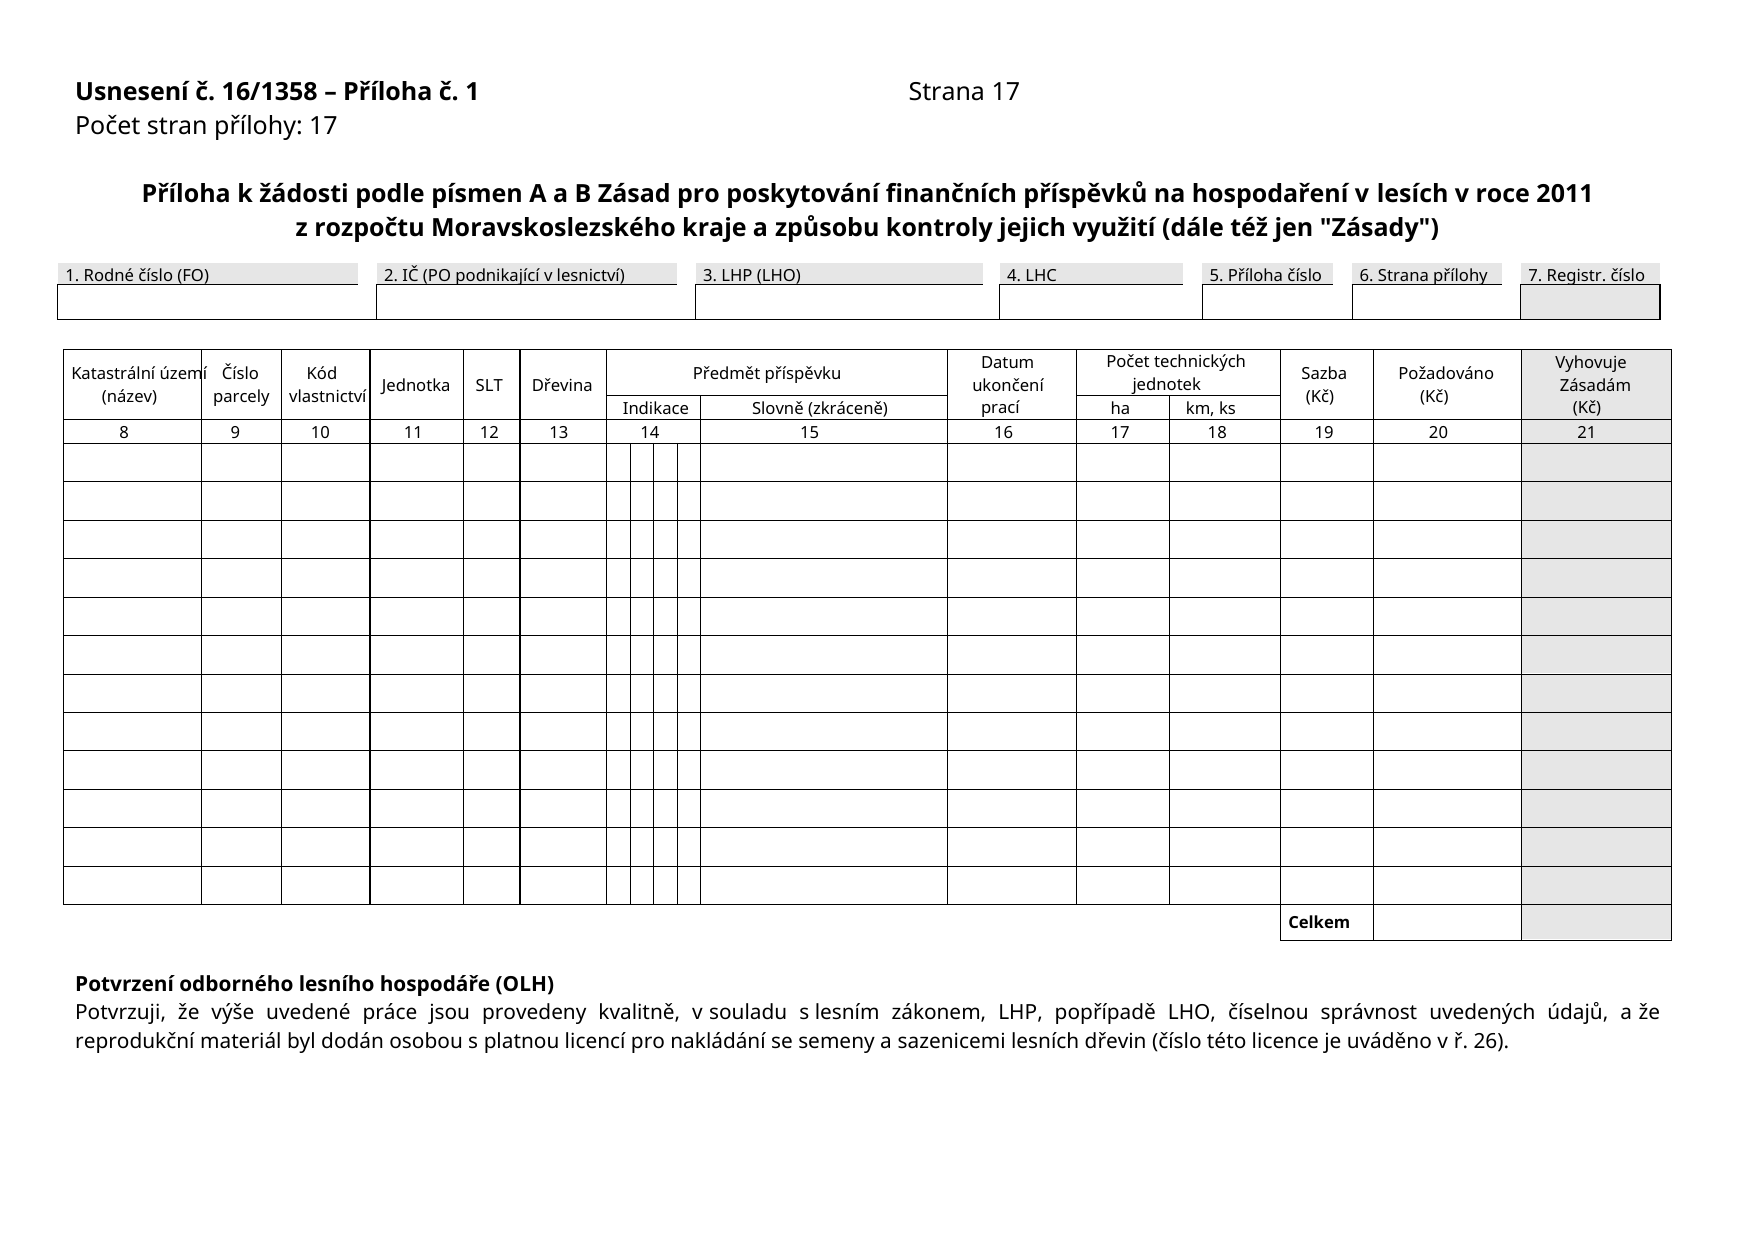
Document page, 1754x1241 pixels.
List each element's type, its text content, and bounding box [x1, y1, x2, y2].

table_cell [1353, 285, 1502, 319]
table_cell [1522, 598, 1671, 635]
table_cell [282, 713, 369, 750]
table_cell [1522, 713, 1671, 750]
table_cell [631, 482, 653, 520]
table_cell [202, 867, 281, 904]
table_cell [64, 790, 201, 827]
table_header [358, 263, 377, 319]
table_cell [1203, 285, 1333, 319]
table_cell [678, 751, 700, 789]
table_cell [631, 559, 653, 597]
table_cell [1522, 444, 1671, 481]
table_cell [464, 675, 519, 712]
table_header [983, 263, 999, 319]
table_cell km, ks [1170, 396, 1280, 419]
table_cell [1077, 751, 1169, 789]
table_cell [282, 521, 369, 558]
table_cell [521, 828, 606, 866]
table_cell 10 [282, 420, 369, 443]
table_cell Celkem [1281, 905, 1373, 939]
table_cell [521, 636, 606, 673]
table_header 6. Strana přílohy [1352, 263, 1502, 284]
table_cell Indikace [607, 396, 700, 419]
table_cell [678, 444, 700, 481]
table_cell 9 [202, 420, 281, 443]
table_cell [282, 598, 369, 635]
table_cell [654, 675, 677, 712]
table_cell [64, 598, 201, 635]
table_cell [948, 790, 1076, 827]
table_cell [371, 790, 463, 827]
table_cell [678, 559, 700, 597]
table_cell [948, 598, 1076, 635]
table_header Katastrální území (název) [64, 350, 201, 419]
table_cell [631, 598, 653, 635]
table_header Vyhovuje Zásadám (Kč) [1522, 350, 1671, 419]
table_cell [371, 867, 463, 904]
table_cell [948, 559, 1076, 597]
table_cell [1281, 867, 1373, 904]
table_cell [607, 598, 630, 635]
table_cell [701, 598, 947, 635]
table_cell 18 [1170, 420, 1280, 443]
table_cell [464, 482, 519, 520]
table_cell [1077, 482, 1169, 520]
table_cell [1374, 790, 1521, 827]
table_cell [371, 675, 463, 712]
table_cell [631, 867, 653, 904]
table_cell [607, 751, 630, 789]
table_cell [948, 636, 1076, 673]
table_cell [948, 521, 1076, 558]
table_cell [64, 521, 201, 558]
table_cell [1374, 559, 1521, 597]
table_cell [202, 751, 281, 789]
table_cell 21 [1522, 420, 1671, 443]
table_cell [202, 675, 281, 712]
table_cell ha [1077, 396, 1169, 419]
table_cell [464, 790, 519, 827]
table_cell [631, 521, 653, 558]
table_cell [1281, 713, 1373, 750]
table_cell [948, 713, 1076, 750]
table_cell [1077, 636, 1169, 673]
table_cell [64, 713, 201, 750]
table_cell [1281, 598, 1373, 635]
table_cell [1170, 751, 1280, 789]
table_cell [282, 828, 369, 866]
table_cell [1374, 444, 1521, 481]
table_cell 8 [64, 420, 201, 443]
table_cell [701, 867, 947, 904]
table_cell [64, 444, 201, 481]
table_cell [282, 636, 369, 673]
table_cell [64, 675, 201, 712]
table_cell [371, 482, 463, 520]
table_cell [282, 444, 369, 481]
table_header [1502, 263, 1521, 319]
table_cell [1281, 675, 1373, 712]
table_cell [607, 559, 630, 597]
table_cell [1170, 482, 1280, 520]
table_cell [701, 444, 947, 481]
table_cell [654, 867, 677, 904]
table_cell 17 [1077, 420, 1169, 443]
table_cell [948, 482, 1076, 520]
table_cell [521, 751, 606, 789]
table_cell [464, 751, 519, 789]
table_cell [948, 751, 1076, 789]
table_cell [202, 521, 281, 558]
table_cell [607, 828, 630, 866]
table_cell [631, 713, 653, 750]
table_cell [521, 598, 606, 635]
table_cell [654, 828, 677, 866]
title Potvrzuji, že výše uvedené práce jsou provedeny kvalitně, v souladu s lesním zákonem, LHP, popřípadě LHO, číselnou správnost uvedených údajů, a že reprodukční materiál byl dodán osobou s platnou licencí pro nakládání se semeny a sazenicemi lesních dřevin (číslo této licence je uváděno v ř. 26). [75, 997, 1660, 1054]
table_cell [654, 521, 677, 558]
table_cell [654, 751, 677, 789]
table_cell [1374, 482, 1521, 520]
table_cell [64, 905, 1280, 939]
table_cell [521, 675, 606, 712]
table_cell [1077, 713, 1169, 750]
table_cell [654, 713, 677, 750]
table_cell [607, 521, 630, 558]
table_cell [701, 636, 947, 673]
table_cell 11 [371, 420, 463, 443]
table_header Dřevina [521, 350, 606, 419]
table_cell [631, 636, 653, 673]
table_cell [631, 675, 653, 712]
table_cell [1170, 713, 1280, 750]
table_header Sazba (Kč) [1281, 350, 1373, 419]
table_cell [377, 285, 677, 319]
table_cell [521, 559, 606, 597]
table_cell [1522, 828, 1671, 866]
table_cell [521, 867, 606, 904]
table_cell [1522, 482, 1671, 520]
table_cell [371, 713, 463, 750]
table_cell [948, 828, 1076, 866]
table_cell [1374, 905, 1521, 939]
table_cell [202, 790, 281, 827]
table_cell [202, 713, 281, 750]
table_cell [678, 867, 700, 904]
table_header [1183, 263, 1202, 319]
table_cell [607, 482, 630, 520]
table_cell [464, 828, 519, 866]
table_header [677, 263, 696, 319]
text Příloha k žádosti podle písmen A a B Zásad pro poskytování finančních příspěvků na hospodaření v lesích v roce 2011 z rozpočtu Moravskoslezského kraje a způsobu kontroly jejich využití (dále též jen "Zásady") [75, 176, 1660, 244]
table_cell [1522, 559, 1671, 597]
table_cell [1374, 598, 1521, 635]
table_cell [1522, 521, 1671, 558]
table_cell [631, 790, 653, 827]
table_cell [64, 828, 201, 866]
table_cell [678, 482, 700, 520]
table_cell 20 [1374, 420, 1521, 443]
table_cell [64, 559, 201, 597]
table_cell [654, 790, 677, 827]
table_cell [678, 521, 700, 558]
table_cell [654, 598, 677, 635]
table_cell [1522, 636, 1671, 673]
table_header 7. Registr. číslo [1521, 263, 1660, 284]
table_cell [202, 482, 281, 520]
table_cell [1374, 636, 1521, 673]
table_cell [701, 751, 947, 789]
table_cell [654, 636, 677, 673]
table_cell [948, 867, 1076, 904]
table_cell [371, 598, 463, 635]
table_cell [64, 482, 201, 520]
table_header 1. Rodné číslo (FO) [58, 263, 358, 284]
table_cell [371, 559, 463, 597]
table_cell [202, 598, 281, 635]
table_cell [1281, 636, 1373, 673]
table_cell [654, 559, 677, 597]
table_cell [1170, 521, 1280, 558]
table_header Předmět příspěvku [607, 350, 947, 395]
table_cell 16 [948, 420, 1076, 443]
table_cell [678, 636, 700, 673]
table_cell [678, 598, 700, 635]
table_cell [1077, 867, 1169, 904]
table_cell [607, 790, 630, 827]
table_cell [696, 285, 983, 319]
table_cell [1077, 598, 1169, 635]
table_cell [607, 444, 630, 481]
table_cell [607, 867, 630, 904]
table_header 5. Příloha číslo [1202, 263, 1333, 284]
table_header SLT [464, 350, 519, 419]
table_cell [521, 482, 606, 520]
table_cell [1374, 867, 1521, 904]
table_header 2. IČ (PO podnikající v lesnictví) [377, 263, 677, 284]
table_cell [371, 751, 463, 789]
table_cell 12 [464, 420, 519, 443]
table_cell [1077, 675, 1169, 712]
table_cell [1374, 521, 1521, 558]
table_cell [1000, 285, 1183, 319]
table_cell [654, 482, 677, 520]
table_cell [64, 751, 201, 789]
table_cell [1170, 444, 1280, 481]
table_header Požadováno (Kč) [1374, 350, 1521, 419]
table_cell [1374, 828, 1521, 866]
table_cell [1170, 598, 1280, 635]
table_cell [202, 559, 281, 597]
table_cell [282, 867, 369, 904]
table_cell [464, 444, 519, 481]
table_cell [1522, 905, 1671, 939]
table_cell [464, 867, 519, 904]
table_cell [521, 713, 606, 750]
table_cell [64, 636, 201, 673]
table_cell [1077, 521, 1169, 558]
table_cell [678, 675, 700, 712]
table_cell [202, 444, 281, 481]
table_cell [678, 713, 700, 750]
table_cell [1374, 751, 1521, 789]
table_cell [202, 828, 281, 866]
table_cell [1374, 713, 1521, 750]
table_cell [464, 521, 519, 558]
table_cell [521, 444, 606, 481]
table_cell [701, 790, 947, 827]
table_cell [1522, 790, 1671, 827]
table_cell [1522, 867, 1671, 904]
table_cell [678, 790, 700, 827]
table_header Jednotka [371, 350, 463, 419]
table_header Počet technických jednotek [1077, 350, 1280, 395]
table_cell [521, 790, 606, 827]
table_cell [701, 482, 947, 520]
table_cell [282, 559, 369, 597]
table_cell [1077, 559, 1169, 597]
table_header Datum ukončení prací [948, 350, 1076, 419]
table_cell [1170, 675, 1280, 712]
table_cell [1170, 828, 1280, 866]
table_cell [1170, 559, 1280, 597]
table_cell 19 [1281, 420, 1373, 443]
table_header 4. LHC [1000, 263, 1183, 284]
table_cell [1281, 444, 1373, 481]
table_cell [1170, 867, 1280, 904]
table_cell [1281, 751, 1373, 789]
table_cell [1522, 751, 1671, 789]
table_cell [1281, 828, 1373, 866]
table_cell [1170, 636, 1280, 673]
table_cell [607, 713, 630, 750]
table_cell [282, 675, 369, 712]
table_cell 13 [521, 420, 606, 443]
table_cell [1521, 285, 1659, 319]
table_cell [631, 444, 653, 481]
table_cell [464, 598, 519, 635]
table_cell [1374, 675, 1521, 712]
table_cell [1170, 790, 1280, 827]
table_cell [64, 867, 201, 904]
table_cell [282, 790, 369, 827]
table_cell [282, 751, 369, 789]
table_cell [371, 444, 463, 481]
table_cell [464, 636, 519, 673]
table_cell 14 [607, 420, 700, 443]
table_cell [1281, 482, 1373, 520]
table_header Kód vlastnictví [282, 350, 369, 419]
table_cell [1281, 790, 1373, 827]
table_header Číslo parcely [202, 350, 281, 419]
table_cell [631, 751, 653, 789]
table_cell [701, 713, 947, 750]
table_cell Slovně (zkráceně) [701, 396, 947, 419]
table_cell [948, 675, 1076, 712]
table_cell [701, 521, 947, 558]
title Potvrzení odborného lesního hospodáře (OLH) [75, 969, 1727, 997]
table_cell [1281, 559, 1373, 597]
table_header [1333, 263, 1352, 319]
table_cell [678, 828, 700, 866]
table_cell [948, 444, 1076, 481]
table_cell [1077, 828, 1169, 866]
table_cell [521, 521, 606, 558]
table_cell [701, 559, 947, 597]
table_cell [1077, 790, 1169, 827]
table_cell [371, 828, 463, 866]
table_cell [1522, 675, 1671, 712]
table_cell [701, 675, 947, 712]
table_cell [202, 636, 281, 673]
table_cell [1281, 521, 1373, 558]
table_cell [654, 444, 677, 481]
table_cell [607, 636, 630, 673]
table_cell [371, 521, 463, 558]
table_cell 15 [701, 420, 947, 443]
table_cell [1077, 444, 1169, 481]
table_cell [371, 636, 463, 673]
table_cell [464, 559, 519, 597]
table_cell [282, 482, 369, 520]
table_cell [464, 713, 519, 750]
table_cell [607, 675, 630, 712]
table_cell [58, 285, 358, 319]
table_header 3. LHP (LHO) [696, 263, 983, 284]
table_cell [701, 828, 947, 866]
table_cell [631, 828, 653, 866]
